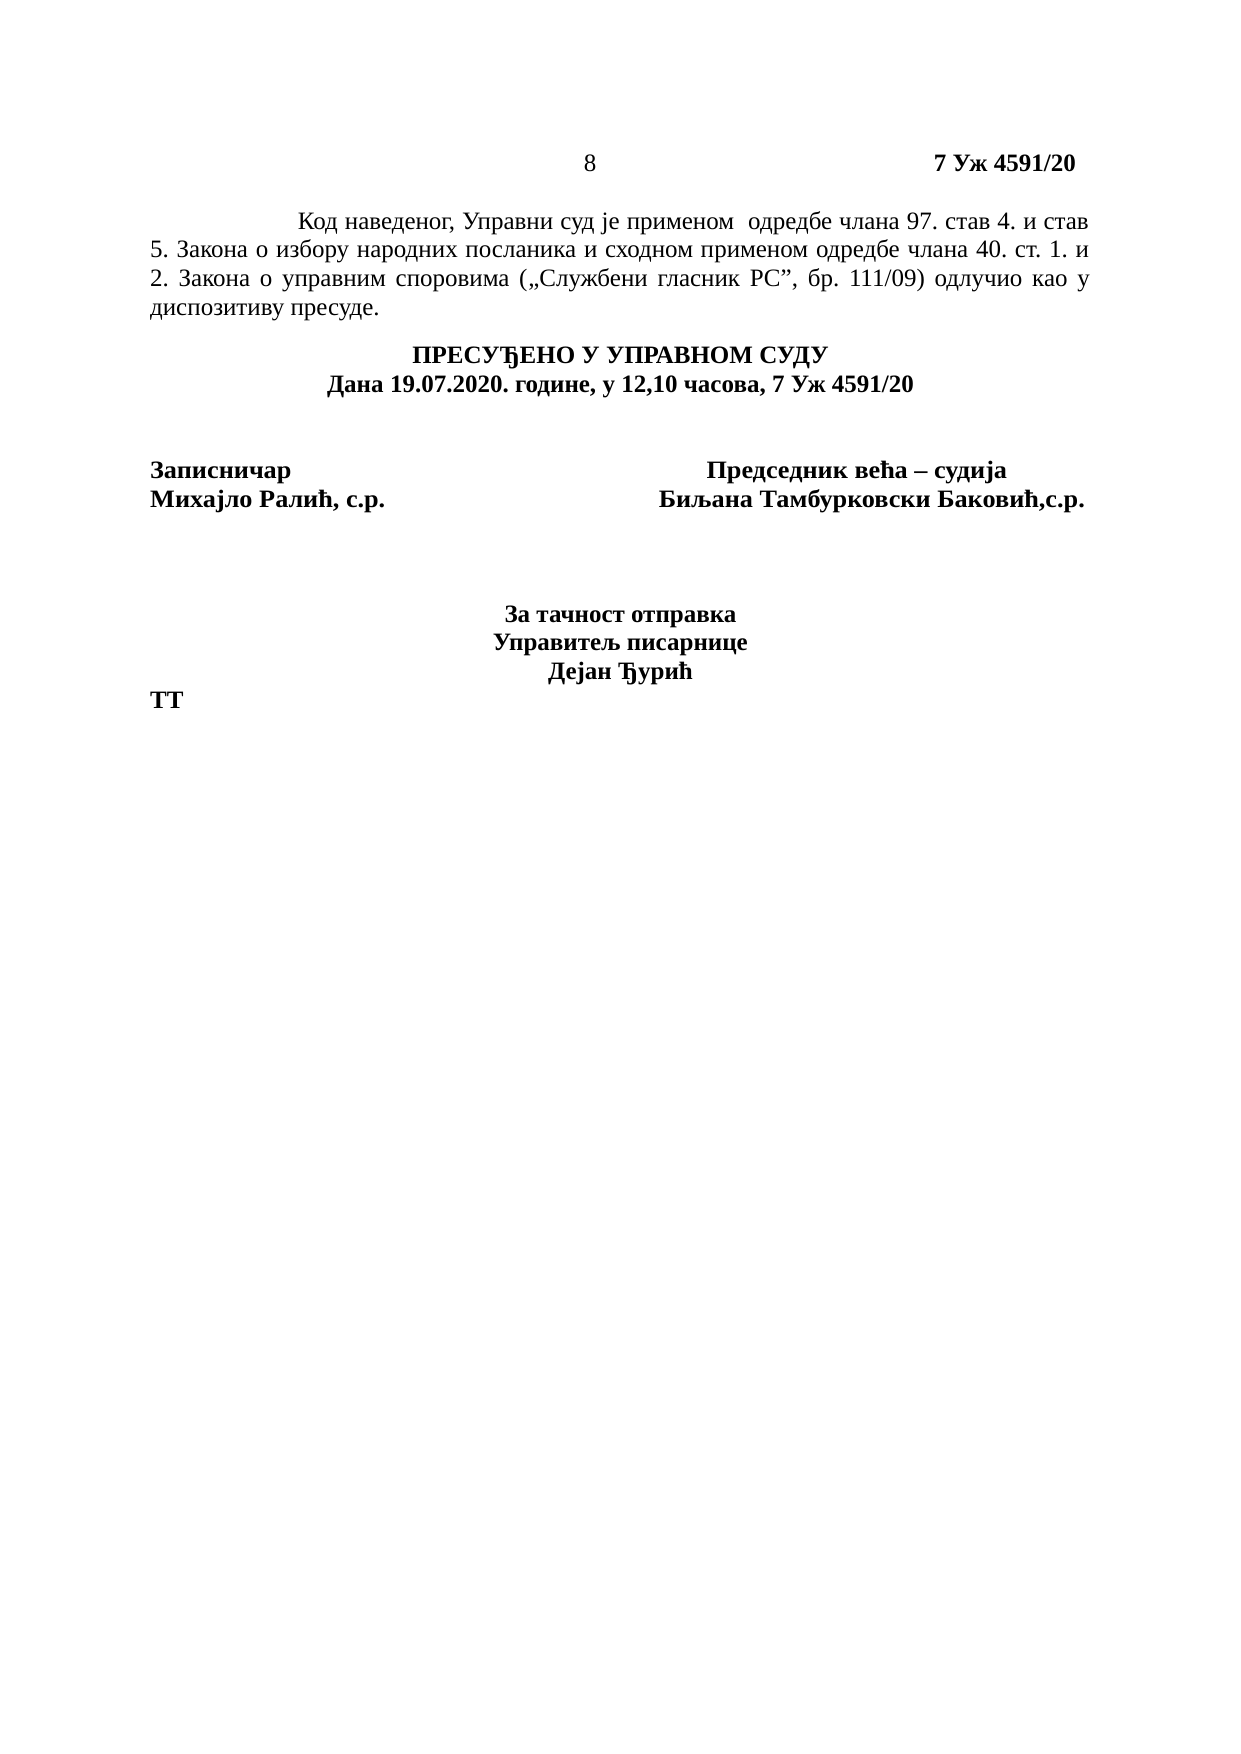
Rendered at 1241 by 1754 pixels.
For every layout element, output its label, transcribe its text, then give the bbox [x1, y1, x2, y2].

text Управитељ писарнице [150, 627, 1091, 656]
text Дејан Ђурић [150, 656, 1091, 685]
text Дана 19.07.2020. године, у 12,10 часова, 7 Уж 4591/20 [150, 369, 1091, 397]
text Михајло Ралић, с.р. Биљана Тамбурковски Баковић,с.р. [150, 484, 1091, 512]
text ТТ [150, 685, 1091, 714]
text ПРЕСУЂЕНО У УПРАВНОМ СУДУ [150, 340, 1091, 369]
text Код наведеног, Управни суд је применом одредбе члана 97. став 4. и став 5. Закона о избору народних посланика и сходном применом одредбе члана 40. ст. 1. и 2. Закона о управним споровима („Службени гласник РС”, бр. 111/09) одлучио као у диспозитиву пресуде. [150, 206, 1091, 321]
text Записничар Председник већа – судија [150, 455, 1091, 484]
text За тачност отправка [150, 599, 1091, 627]
